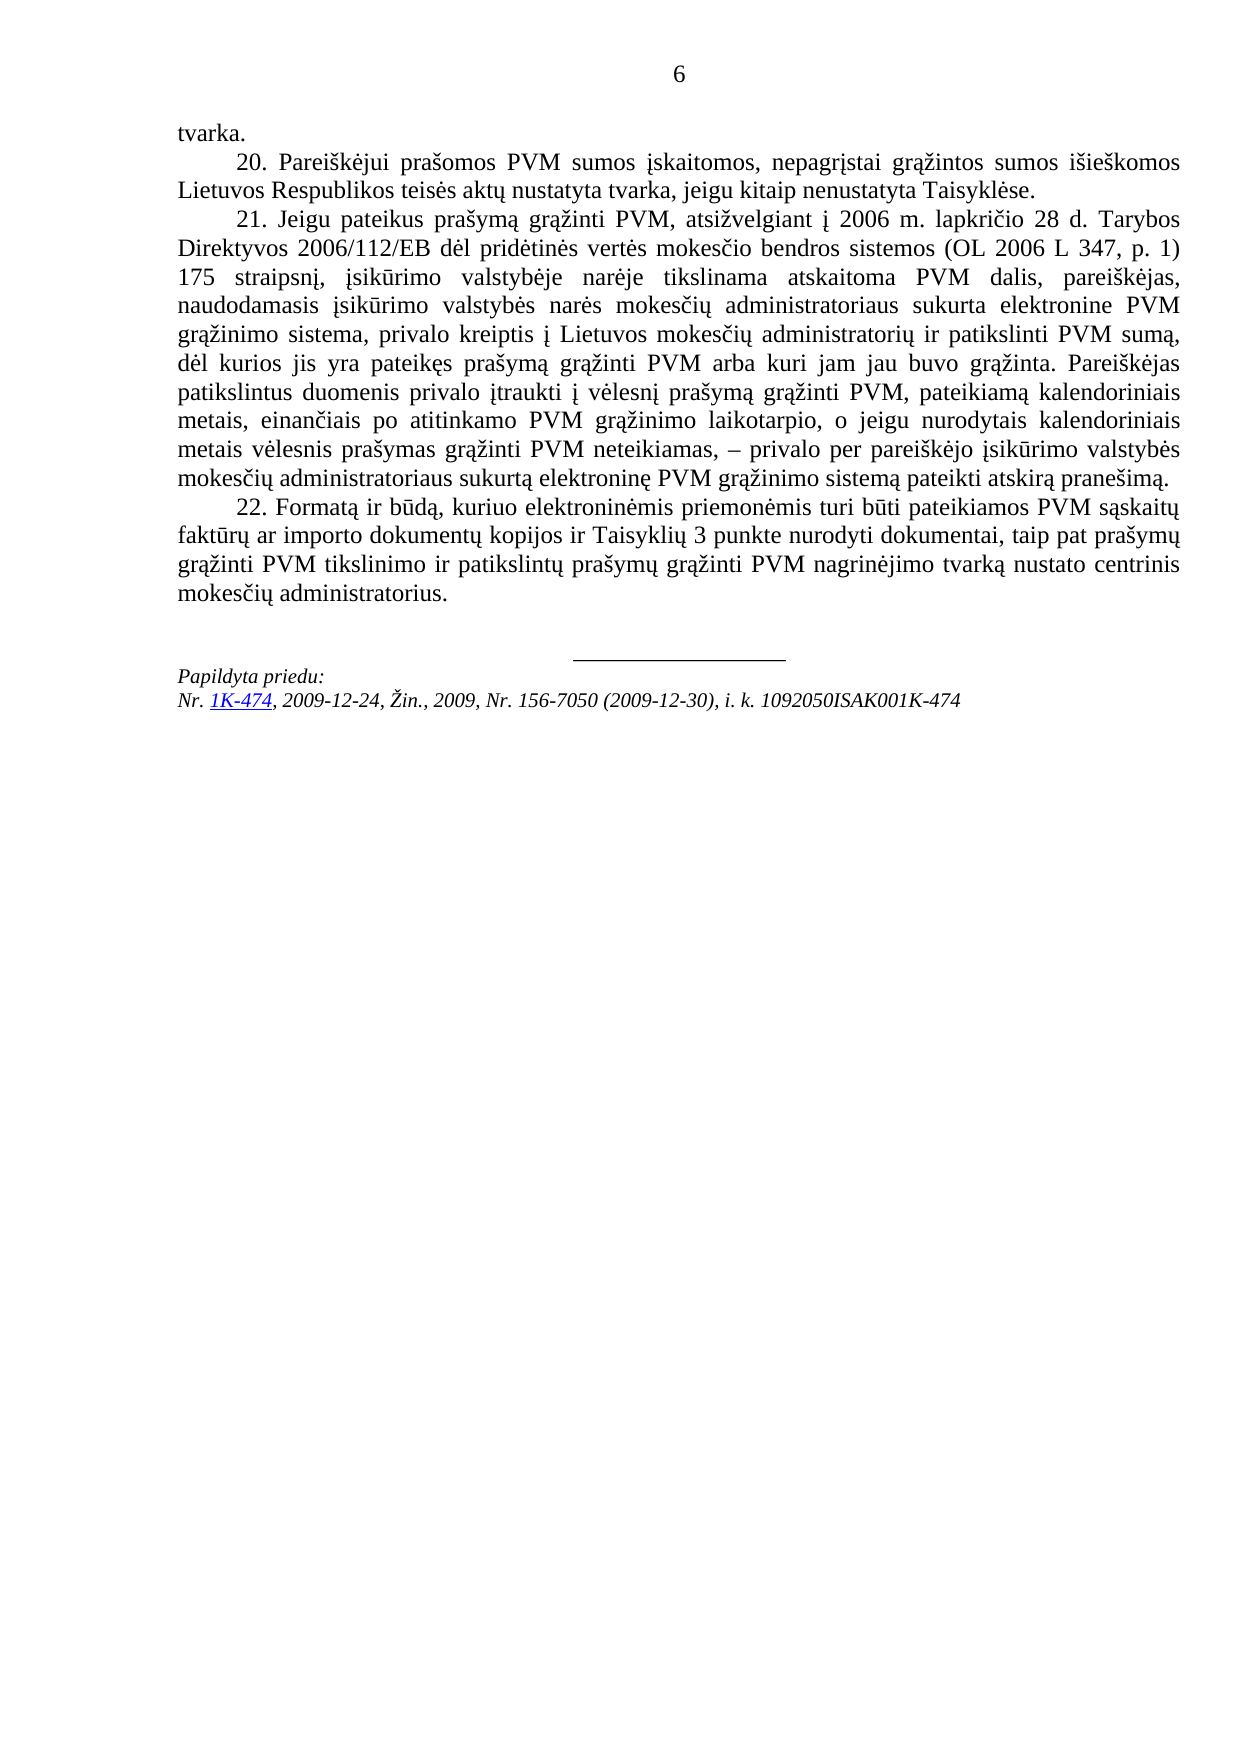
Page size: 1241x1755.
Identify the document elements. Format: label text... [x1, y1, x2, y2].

text Papildyta priedu: [177, 664, 1181, 688]
text tvarka. [177, 118, 1181, 147]
text 21. Jeigu pateikus prašymą grąžinti PVM, atsižvelgiant į 2006 m. lapkričio 28 d. Tarybos Direktyvos 2006/112/EB dėl pridėtinės vertės mokesčio bendros sistemos (OL 2006 L 347, p. 1) 175 straipsnį, įsikūrimo valstybėje narėje tikslinama atskaitoma PVM dalis, pareiškėjas, naudodamasis įsikūrimo valstybės narės mokesčių administratoriaus sukurta elektronine PVM grąžinimo sistema, privalo kreiptis į Lietuvos mokesčių administratorių ir patikslinti PVM sumą, dėl kurios jis yra pateikęs prašymą grąžinti PVM arba kuri jam jau buvo grąžinta. Pareiškėjas patikslintus duomenis privalo įtraukti į vėlesnį prašymą grąžinti PVM, pateikiamą kalendoriniais metais, einančiais po atitinkamo PVM grąžinimo laikotarpio, o jeigu nurodytais kalendoriniais metais vėlesnis prašymas grąžinti PVM neteikiamas, – privalo per pareiškėjo įsikūrimo valstybės mokesčių administratoriaus sukurtą elektroninę PVM grąžinimo sistemą pateikti atskirą pranešimą. [177, 204, 1181, 492]
text 22. Formatą ir būdą, kuriuo elektroninėmis priemonėmis turi būti pateikiamos PVM sąskaitų faktūrų ar importo dokumentų kopijos ir Taisyklių 3 punkte nurodyti dokumentai, taip pat prašymų grąžinti PVM tikslinimo ir patikslintų prašymų grąžinti PVM nagrinėjimo tvarką nustato centrinis mokesčių administratorius. [177, 492, 1181, 607]
text _________________ [177, 636, 1181, 664]
text Nr. 1K-474, 2009-12-24, Žin., 2009, Nr. 156-7050 (2009-12-30), i. k. 1092050ISAK001K-474 [177, 688, 1181, 712]
text 20. Pareiškėjui prašomos PVM sumos įskaitomos, nepagrįstai grąžintos sumos išieškomos Lietuvos Respublikos teisės aktų nustatyta tvarka, jeigu kitaip nenustatyta Taisyklėse. [177, 147, 1181, 204]
